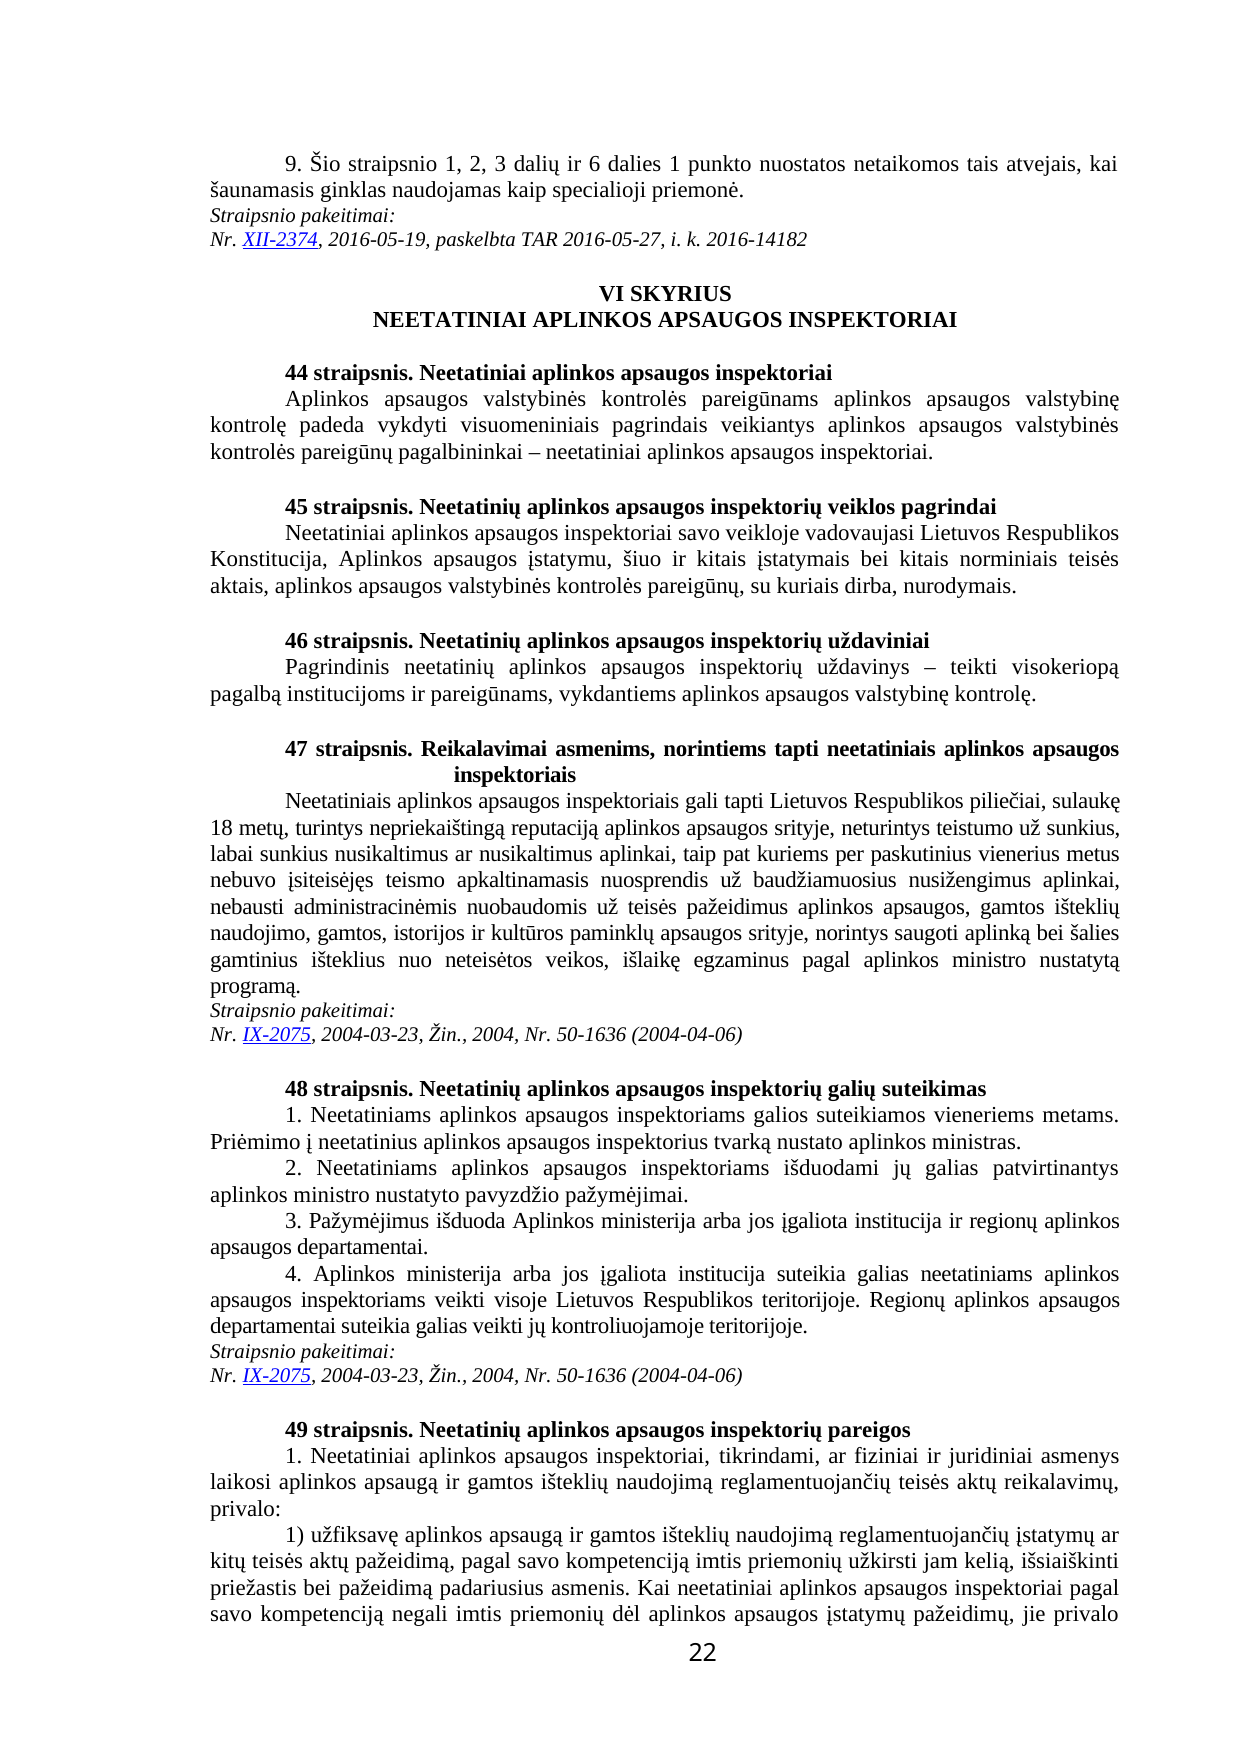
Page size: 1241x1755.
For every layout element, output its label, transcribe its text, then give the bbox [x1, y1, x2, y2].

text NEETATINIAI APLINKOS APSAUGOS INSPEKTORIAI [210, 306, 1120, 332]
text 44 straipsnis. Neetatiniai aplinkos apsaugos inspektoriai [210, 359, 1120, 385]
text 45 straipsnis. Neetatinių aplinkos apsaugos inspektorių veiklos pagrindai [210, 493, 1120, 519]
text 9. Šio straipsnio 1, 2, 3 dalių ir 6 dalies 1 punkto nuostatos netaikomos tais atvejais, kai šaunamasis ginklas naudojamas kaip specialioji priemonė. [210, 150, 1120, 203]
text Straipsnio pakeitimai: [210, 1339, 1120, 1363]
text Nr. IX-2075, 2004-03-23, Žin., 2004, Nr. 50-1636 (2004-04-06) [210, 1363, 1120, 1387]
text Nr. XII-2374, 2016-05-19, paskelbta TAR 2016-05-27, i. k. 2016-14182 [210, 227, 1120, 251]
text 48 straipsnis. Neetatinių aplinkos apsaugos inspektorių galių suteikimas [210, 1075, 1120, 1102]
text 4. Aplinkos ministerija arba jos įgaliota institucija suteikia galias neetatiniams aplinkos apsaugos inspektoriams veikti visoje Lietuvos Respublikos teritorijoje. Regionų aplinkos apsaugos departamentai suteikia galias veikti jų kontroliuojamoje teritorijoje. [210, 1260, 1120, 1339]
text Straipsnio pakeitimai: [210, 203, 1120, 227]
text 49 straipsnis. Neetatinių aplinkos apsaugos inspektorių pareigos [210, 1416, 1120, 1442]
text 46 straipsnis. Neetatinių aplinkos apsaugos inspektorių uždaviniai [210, 627, 1120, 653]
text 47 straipsnis. Reikalavimai asmenims, norintiems tapti neetatiniais aplinkos apsaugos inspektoriais [285, 735, 1120, 787]
text 1. Neetatiniai aplinkos apsaugos inspektoriai, tikrindami, ar fiziniai ir juridiniai asmenys laikosi aplinkos apsaugą ir gamtos išteklių naudojimą reglamentuojančių teisės aktų reikalavimų, privalo: [210, 1442, 1120, 1521]
text Nr. IX-2075, 2004-03-23, Žin., 2004, Nr. 50-1636 (2004-04-06) [210, 1022, 1120, 1046]
text Pagrindinis neetatinių aplinkos apsaugos inspektorių uždavinys – teikti visokeriopą pagalbą institucijoms ir pareigūnams, vykdantiems aplinkos apsaugos valstybinę kontrolę. [210, 653, 1120, 706]
text Straipsnio pakeitimai: [210, 998, 1120, 1022]
text Neetatiniais aplinkos apsaugos inspektoriais gali tapti Lietuvos Respublikos piliečiai, sulaukę 18 metų, turintys nepriekaištingą reputaciją aplinkos apsaugos srityje, neturintys teistumo už sunkius, labai sunkius nusikaltimus ar nusikaltimus aplinkai, taip pat kuriems per paskutinius vienerius metus nebuvo įsiteisėjęs teismo apkaltinamasis nuosprendis už baudžiamuosius nusižengimus aplinkai, nebausti administracinėmis nuobaudomis už teisės pažeidimus aplinkos apsaugos, gamtos išteklių naudojimo, gamtos, istorijos ir kultūros paminklų apsaugos srityje, norintys saugoti aplinką bei šalies gamtinius išteklius nuo neteisėtos veikos, išlaikę egzaminus pagal aplinkos ministro nustatytą programą. [210, 787, 1120, 998]
text 1. Neetatiniams aplinkos apsaugos inspektoriams galios suteikiamos vieneriems metams. Priėmimo į neetatinius aplinkos apsaugos inspektorius tvarką nustato aplinkos ministras. [210, 1102, 1120, 1154]
text 1) užfiksavę aplinkos apsaugą ir gamtos išteklių naudojimą reglamentuojančių įstatymų ar kitų teisės aktų pažeidimą, pagal savo kompetenciją imtis priemonių užkirsti jam kelią, išsiaiškinti priežastis bei pažeidimą padariusius asmenis. Kai neetatiniai aplinkos apsaugos inspektoriai pagal savo kompetenciją negali imtis priemonių dėl aplinkos apsaugos įstatymų pažeidimų, jie privalo [210, 1521, 1120, 1626]
text 2. Neetatiniams aplinkos apsaugos inspektoriams išduodami jų galias patvirtinantys aplinkos ministro nustatyto pavyzdžio pažymėjimai. [210, 1154, 1120, 1207]
text 3. Pažymėjimus išduoda Aplinkos ministerija arba jos įgaliota institucija ir regionų aplinkos apsaugos departamentai. [210, 1207, 1120, 1260]
text Neetatiniai aplinkos apsaugos inspektoriai savo veikloje vadovaujasi Lietuvos Respublikos Konstitucija, Aplinkos apsaugos įstatymu, šiuo ir kitais įstatymais bei kitais norminiais teisės aktais, aplinkos apsaugos valstybinės kontrolės pareigūnų, su kuriais dirba, nurodymais. [210, 519, 1120, 598]
text Aplinkos apsaugos valstybinės kontrolės pareigūnams aplinkos apsaugos valstybinę kontrolę padeda vykdyti visuomeniniais pagrindais veikiantys aplinkos apsaugos valstybinės kontrolės pareigūnų pagalbininkai – neetatiniai aplinkos apsaugos inspektoriai. [210, 385, 1120, 464]
text VI SKYRIUS [210, 279, 1120, 306]
